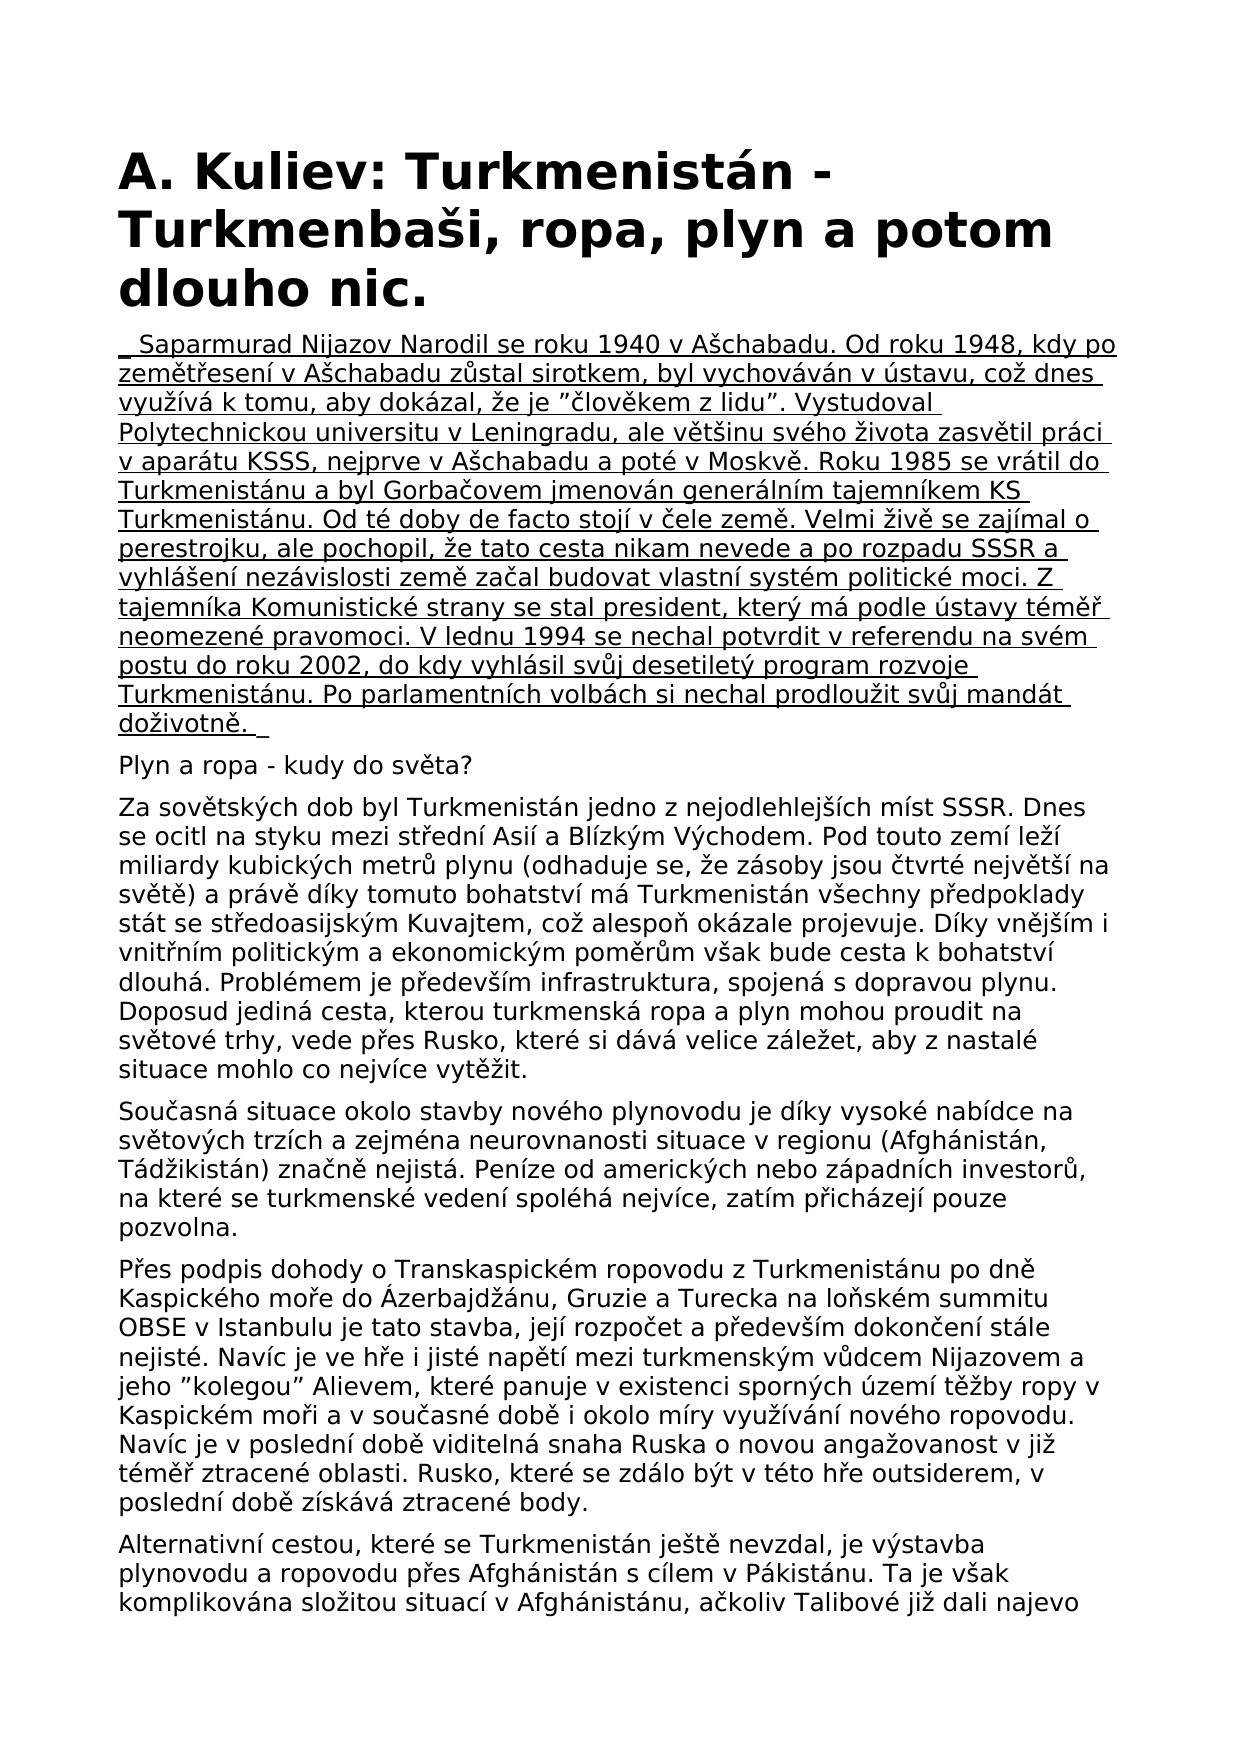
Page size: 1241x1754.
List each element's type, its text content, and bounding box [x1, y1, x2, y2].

subtitle A. Kuliev: Turkmenistán - Turkmenbaši, ropa, plyn a potom dlouho nic. [118, 143, 1122, 318]
text Přes podpis dohody o Transkaspickém ropovodu z Turkmenistánu po dně Kaspického moře do Ázerbajdžánu, Gruzie a Turecka na loňském summitu OBSE v Istanbulu je tato stavba, její rozpočet a především dokončení stále nejisté. Navíc je ve hře i jisté napětí mezi turkmenským vůdcem Nijazovem a jeho ”kolegou” Alievem, které panuje v existenci sporných území těžby ropy v Kaspickém moři a v současné době i okolo míry využívání nového ropovodu. Navíc je v poslední době viditelná snaha Ruska o novou angažovanost v již téměř ztracené oblasti. Rusko, které se zdálo být v této hře outsiderem, v poslední době získává ztracené body. [118, 1255, 1122, 1518]
text _ Saparmurad Nijazov Narodil se roku 1940 v Ašchabadu. Od roku 1948, kdy po zemětřesení v Ašchabadu zůstal sirotkem, byl vychováván v ústavu, což dnes využívá k tomu, aby dokázal, že je ”člověkem z lidu”. Vystudoval Polytechnickou universitu v Leningradu, ale většinu svého života zasvětil práci v aparátu KSSS, nejprve v Ašchabadu a poté v Moskvě. Roku 1985 se vrátil do Turkmenistánu a byl Gorbačovem jmenován generálním tajemníkem KS Turkmenistánu. Od té doby de facto stojí v čele země. Velmi živě se zajímal o perestrojku, ale pochopil, že tato cesta nikam nevede a po rozpadu SSSR a vyhlášení nezávislosti země začal budovat vlastní systém politické moci. Z tajemníka Komunistické strany se stal president, který má podle ústavy téměř neomezené pravomoci. V lednu 1994 se nechal potvrdit v referendu na svém postu do roku 2002, do kdy vyhlásil svůj desetiletý program rozvoje Turkmenistánu. Po parlamentních volbách si nechal prodloužit svůj mandát doživotně. _ [118, 330, 1122, 739]
text Současná situace okolo stavby nového plynovodu je díky vysoké nabídce na světových trzích a zejména neurovnanosti situace v regionu (Afghánistán, Tádžikistán) značně nejistá. Peníze od amerických nebo západních investorů, na které se turkmenské vedení spoléhá nejvíce, zatím přicházejí pouze pozvolna. [118, 1097, 1122, 1243]
text Alternativní cestou, které se Turkmenistán ještě nevzdal, je výstavba plynovodu a ropovodu přes Afghánistán s cílem v Pákistánu. Ta je však komplikována složitou situací v Afghánistánu, ačkoliv Talibové již dali najevo [118, 1530, 1122, 1618]
text Plyn a ropa - kudy do světa? [118, 751, 1122, 780]
text Za sovětských dob byl Turkmenistán jedno z nejodlehlejších míst SSSR. Dnes se ocitl na styku mezi střední Asií a Blízkým Východem. Pod touto zemí leží miliardy kubických metrů plynu (odhaduje se, že zásoby jsou čtvrté největší na světě) a právě díky tomuto bohatství má Turkmenistán všechny předpoklady stát se středoasijským Kuvajtem, což alespoň okázale projevuje. Díky vnějším i vnitřním politickým a ekonomickým poměrům však bude cesta k bohatství dlouhá. Problémem je především infrastruktura, spojená s dopravou plynu. Doposud jediná cesta, kterou turkmenská ropa a plyn mohou proudit na světové trhy, vede přes Rusko, které si dává velice záležet, aby z nastalé situace mohlo co nejvíce vytěžit. [118, 793, 1122, 1084]
